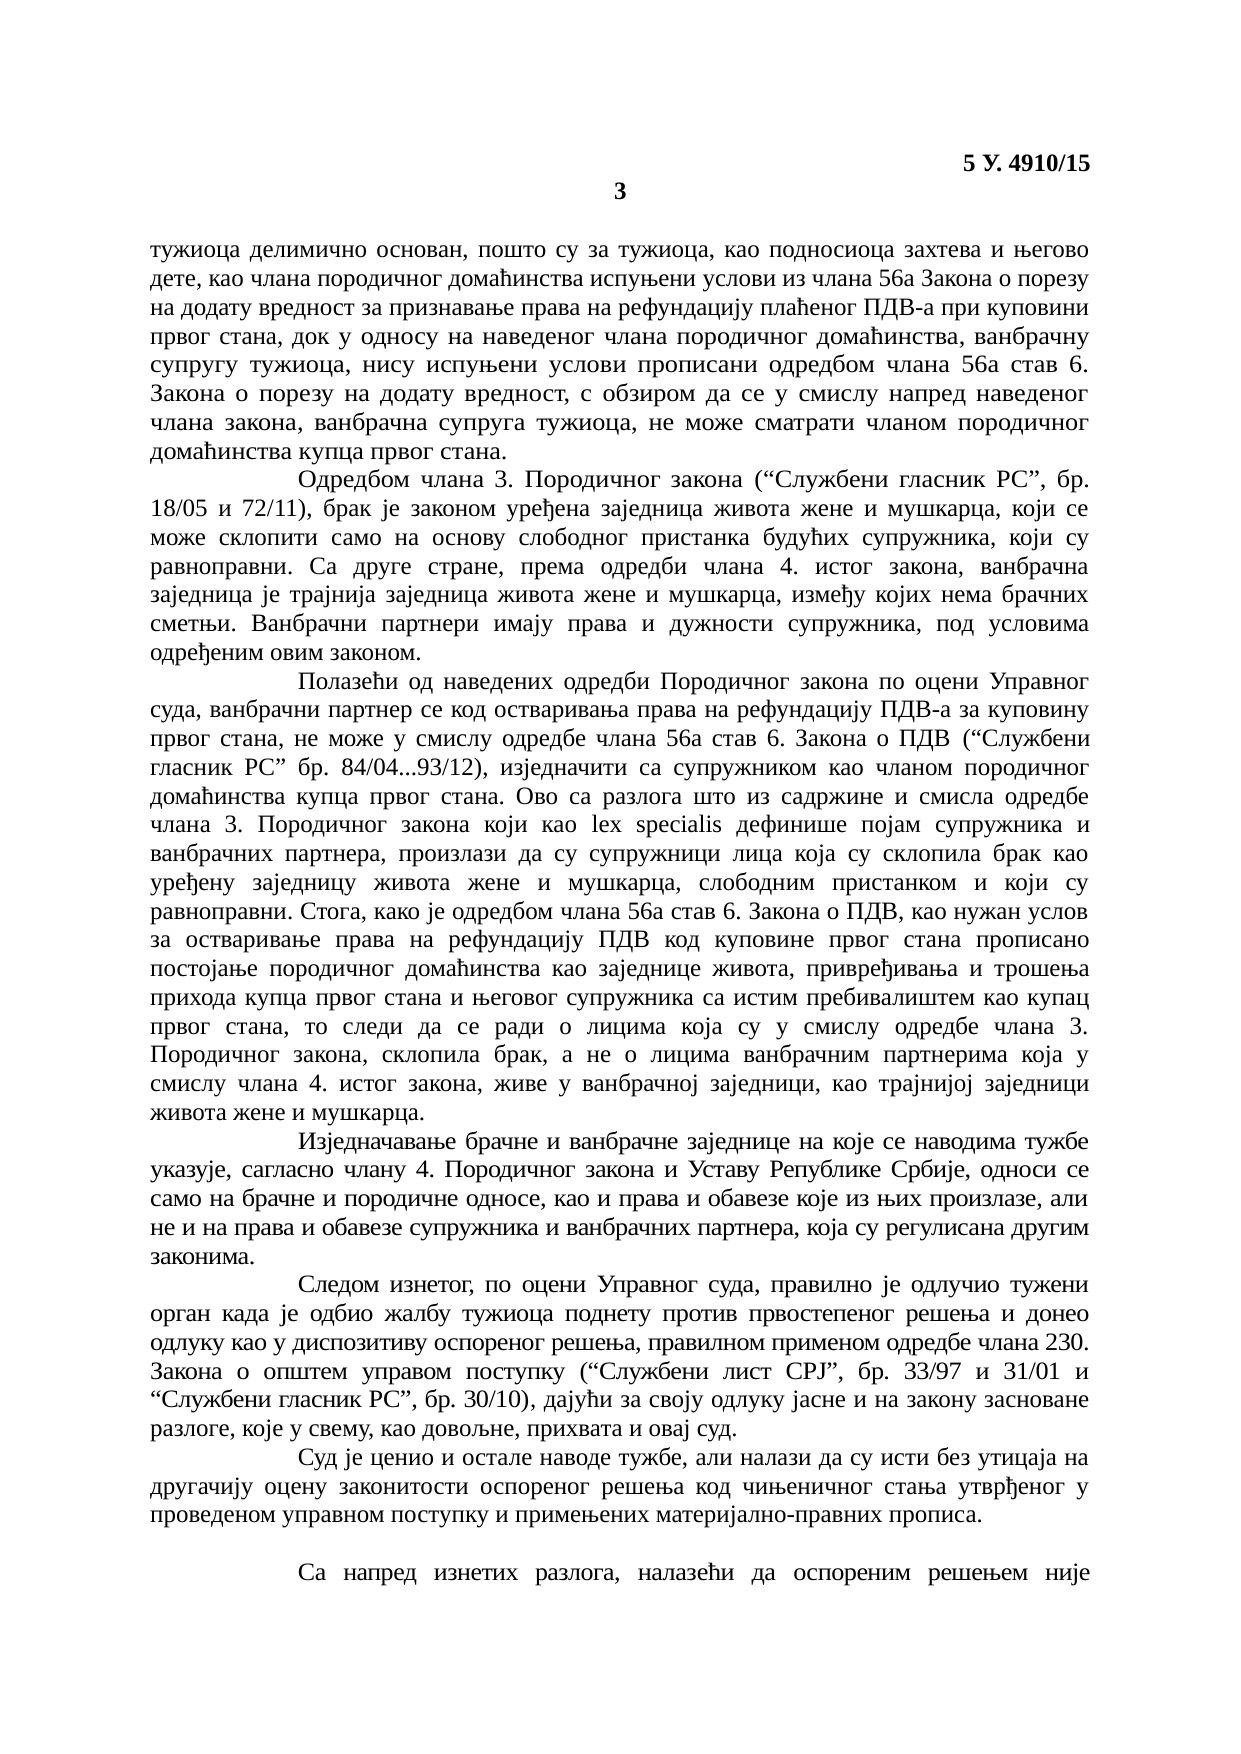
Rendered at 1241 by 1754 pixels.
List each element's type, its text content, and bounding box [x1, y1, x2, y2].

text Суд је ценио и остале наводе тужбе, али налази да су исти без утицаја на другачију оцену законитости оспореног решења код чињеничног стања утврђеног у проведеном управном поступку и примењених материјално-правних прописа. [150, 1442, 1090, 1528]
text Изједначавање брачне и ванбрачне заједнице на које се наводима тужбе указује, сагласно члану 4. Породичног закона и Уставу Републике Србије, односи се само на брачне и породичне односе, као и права и обавезе које из њих произлазе, али не и на права и обавезе супружника и ванбрачних партнера, која су регулисана другим законима. [150, 1126, 1090, 1269]
text Следом изнетог, по оцени Управног суда, правилно је одлучио тужени орган када је одбио жалбу тужиоца поднету против првостепеног решења и донео одлуку као у диспозитиву оспореног решења, правилном применом одредбе члана 230. Закона о општем управом поступку (“Службени лист СРЈ”, бр. 33/97 и 31/01 и “Службени гласник РС”, бр. 30/10), дајући за своју одлуку јасне и на закону засноване разлоге, које у свему, као довољне, прихвата и овај суд. [150, 1269, 1090, 1442]
text Одредбом члана 3. Породичног закона (“Службени гласник РС”, бр. 18/05 и 72/11), брак је законом уређена заједница живота жене и мушкарца, који се може склопити само на основу слободног пристанка будућих супружника, који су равноправни. Са друге стране, према одредби члана 4. истог закона, ванбрачна заједница је трајнија заједница живота жене и мушкарца, између којих нема брачних сметњи. Ванбрачни партнери имају права и дужности супружника, под условима одређеним овим законом. [150, 464, 1090, 666]
text Полазећи од наведених одредби Породичног закона по оцени Управног суда, ванбрачни партнер се код остваривања права на рефундацију ПДВ-а за куповину првог стана, не може у смислу одредбе члана 56а став 6. Закона о ПДВ (“Службени гласник РС” бр. 84/04...93/12), изједначити са супружником као чланом породичног домаћинства купца првог стана. Ово са разлога што из садржине и смисла одредбе члана 3. Породичног закона који као lex specialis дефинише појам супружника и ванбрачних партнера, произлази да су супружници лица која су склопила брак као уређену заједницу живота жене и мушкарца, слободним пристанком и који су равноправни. Стога, како је одредбом члана 56а став 6. Закона о ПДВ, као нужан услов за остваривање права на рефундацију ПДВ код куповине првог стана прописано постојање породичног домаћинства као заједнице живота, привређивања и трошења прихода купца првог стана и његовог супружника са истим пребивалиштем као купац првог стана, то следи да се ради о лицима која су у смислу одредбе члана 3. Породичног закона, склопила брак, а не о лицима ванбрачним партнерима која у смислу члана 4. истог закона, живе у ванбрачној заједници, као трајнијој заједници живота жене и мушкарца. [150, 666, 1090, 1126]
text тужиоца делимично основан, пошто су за тужиоца, као подносиоца захтева и његово дете, као члана породичног домаћинства испуњени услови из члана 56а Закона о порезу на додату вредност за признавање права на рефундацију плаћеног ПДВ-а при куповини првог стана, док у односу на наведеног члана породичног домаћинства, ванбрачну супругу тужиоца, нису испуњени услови прописани одредбом члана 56а став 6. Закона о порезу на додату вредност, с обзиром да се у смислу напред наведеног члана закона, ванбрачна супруга тужиоца, не може сматрати чланом породичног домаћинства купца првог стана. [150, 234, 1090, 464]
text Са напред изнетих разлога, налазећи да оспореним решењем није [150, 1557, 1090, 1586]
